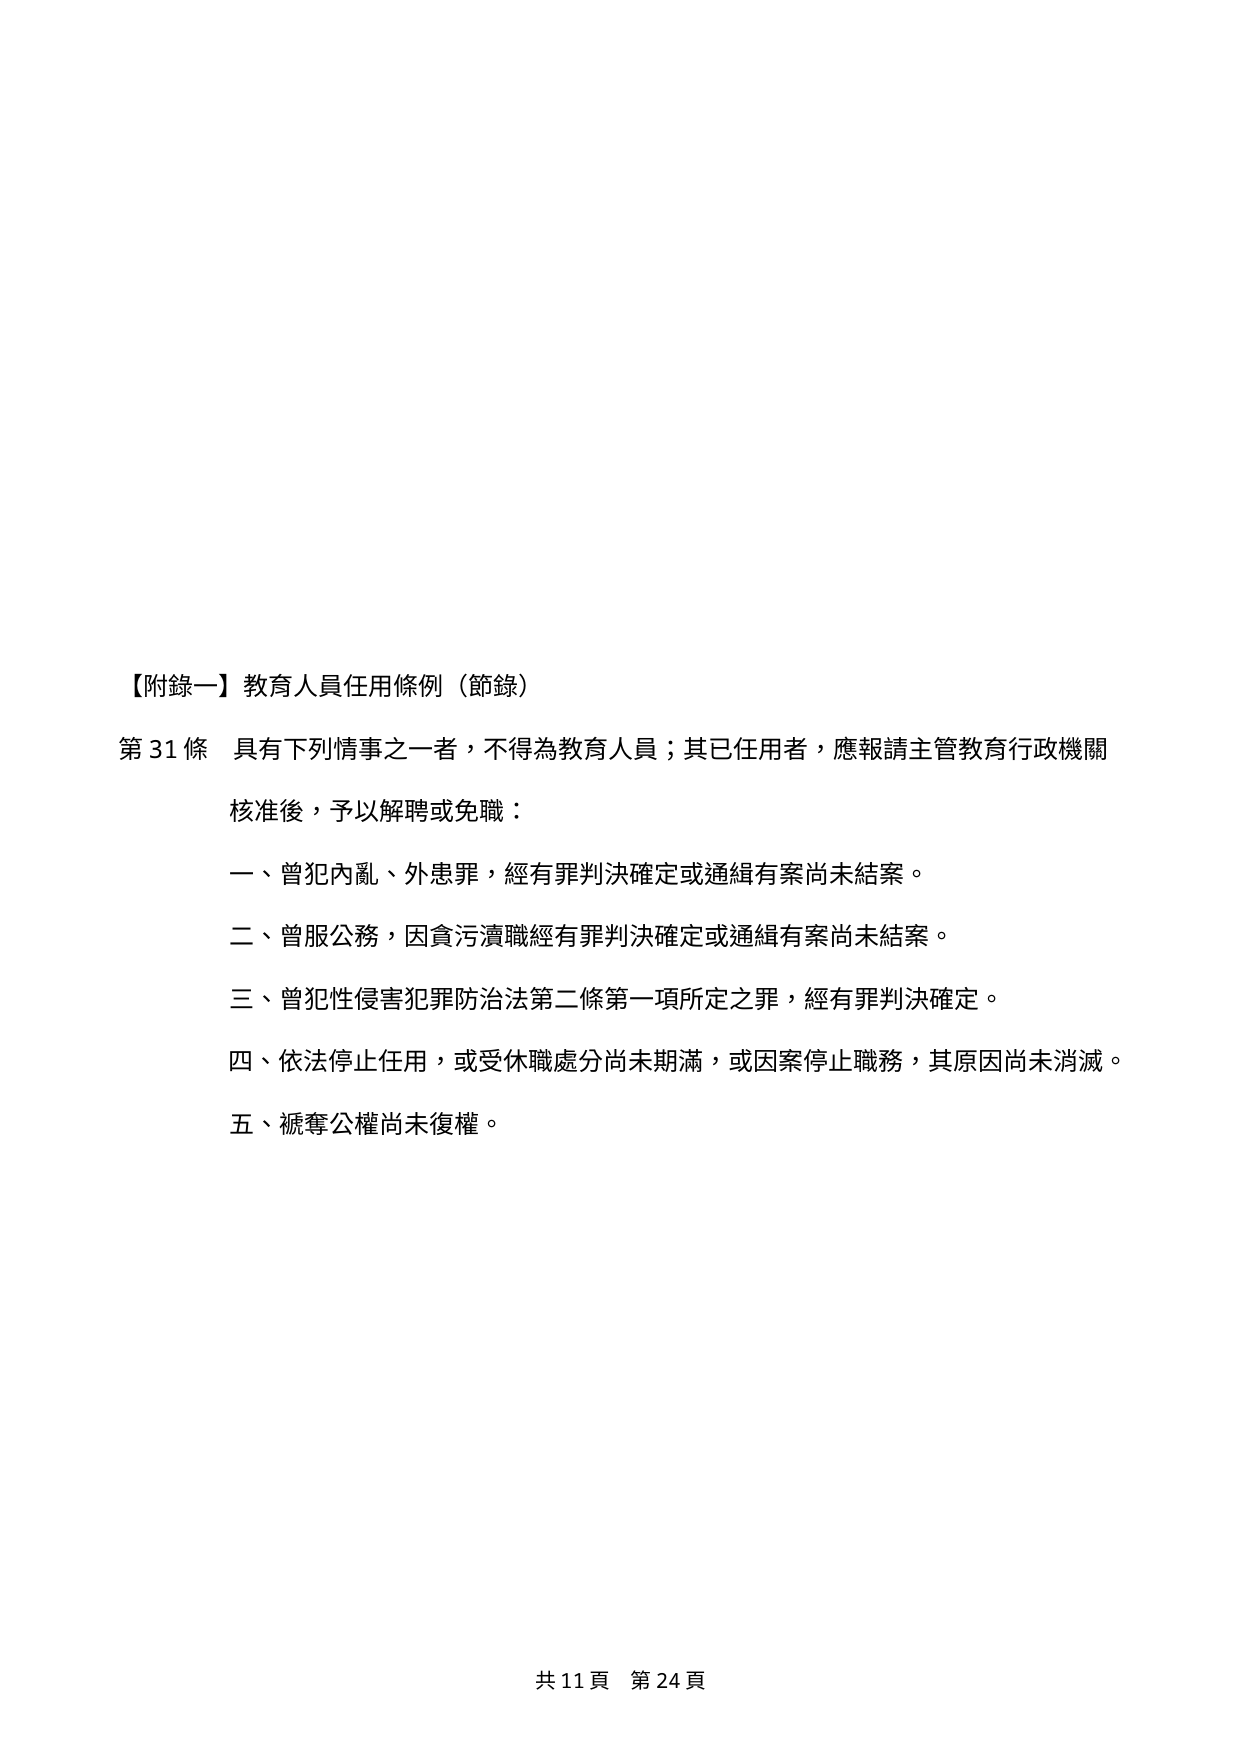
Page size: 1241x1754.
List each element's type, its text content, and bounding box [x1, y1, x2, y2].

text 一、曾犯內亂、外患罪，經有罪判決確定或通緝有案尚未結案。 [118, 831, 1122, 893]
text 三、曾犯性侵害犯罪防治法第二條第一項所定之罪，經有罪判決確定。 [118, 956, 1122, 1018]
text 四、依法停止任用，或受休職處分尚未期滿，或因案停止職務，其原因尚未消滅。 [229, 1018, 1122, 1081]
text 五、褫奪公權尚未復權。 [118, 1081, 1122, 1143]
text 第31條 具有下列情事之一者，不得為教育人員；其已任用者，應報請主管教育行政機關核准後，予以解聘或免職： [118, 706, 1122, 831]
text 二、曾服公務，因貪污瀆職經有罪判決確定或通緝有案尚未結案。 [118, 893, 1122, 956]
text 【附錄一】教育人員任用條例（節錄） [118, 643, 1122, 706]
